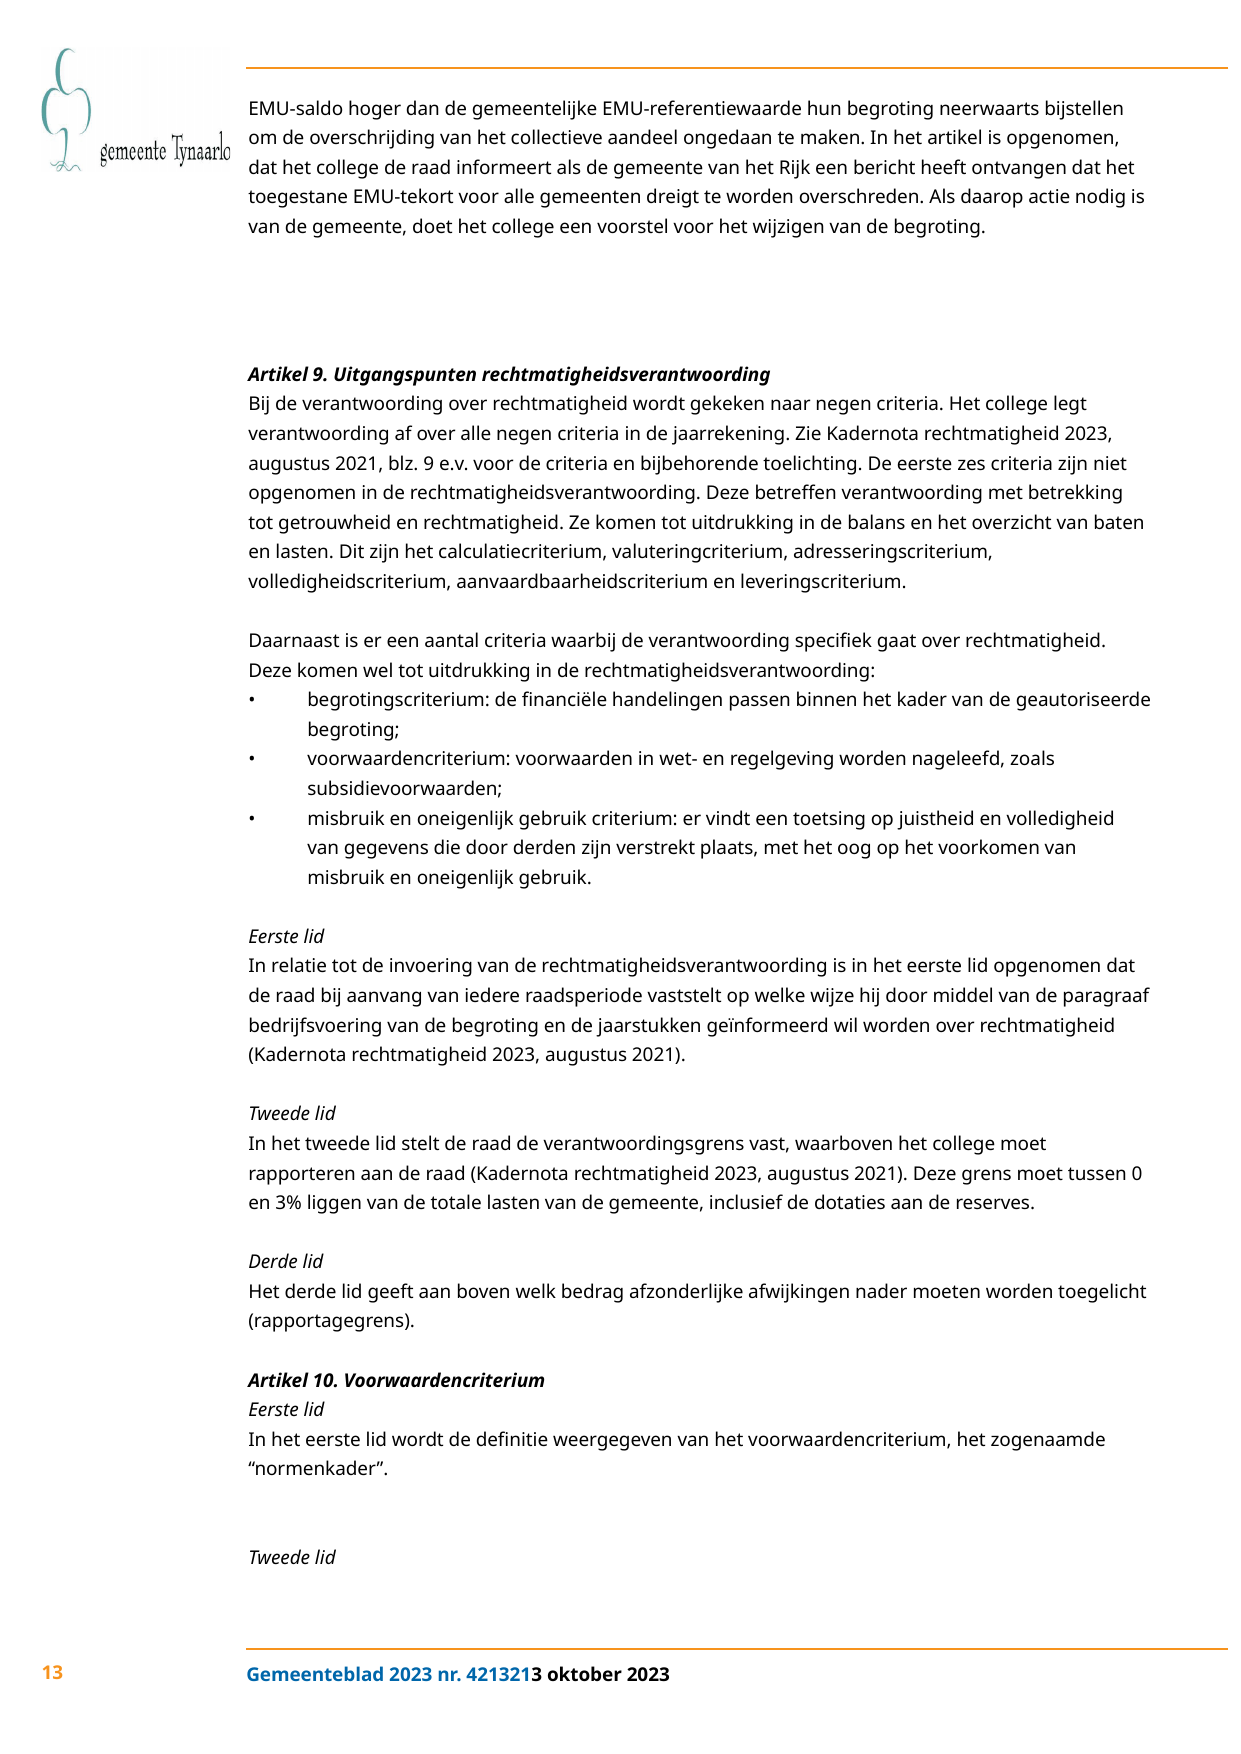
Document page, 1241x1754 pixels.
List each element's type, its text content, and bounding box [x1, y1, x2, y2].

picture [41, 47, 231, 172]
text In relatie tot de invoering van de rechtmatigheidsverantwoording is in het eerste lid opgenomen dat de raad bij aanvang van iedere raadsperiode vaststelt op welke wijze hij door middel van de paragraaf bedrijfsvoering van de begroting en de jaarstukken geïnformeerd wil worden over rechtmatigheid (Kadernota rechtmatigheid 2023, augustus 2021). [248, 953, 1152, 1067]
text Tweede lid [248, 1101, 1152, 1126]
text Tweede lid [248, 1544, 1152, 1570]
text Eerste lid [248, 923, 1152, 949]
text Het derde lid geeft aan boven welk bedrag afzonderlijke afwijkingen nader moeten worden toegelicht (rapportagegrens). [248, 1278, 1152, 1333]
text EMU-saldo hoger dan de gemeentelijke EMU-referentiewaarde hun begroting neerwaarts bijstellen om de overschrijding van het collectieve aandeel ongedaan te maken. In het artikel is opgenomen, dat het college de raad informeert als de gemeente van het Rijk een bericht heeft ontvangen dat het toegestane EMU-tekort voor alle gemeenten dreigt te worden overschreden. Als daarop actie nodig is van de gemeente, doet het college een voorstel voor het wijzigen van de begroting. [248, 95, 1152, 239]
text Daarnaast is er een aantal criteria waarbij de verantwoording specifiek gaat over rechtmatigheid. Deze komen wel tot uitdrukking in de rechtmatigheidsverantwoording: [248, 627, 1152, 683]
text Bij de verantwoording over rechtmatigheid wordt gekeken naar negen criteria. Het college legt verantwoording af over alle negen criteria in de jaarrekening. Zie Kadernota rechtmatigheid 2023, augustus 2021, blz. 9 e.v. voor de criteria en bijbehorende toelichting. De eerste zes criteria zijn niet opgenomen in de rechtmatigheidsverantwoording. Deze betreffen verantwoording met betrekking tot getrouwheid en rechtmatigheid. Ze komen tot uitdrukking in de balans en het overzicht van baten en lasten. Dit zijn het calculatiecriterium, valuteringcriterium, adresseringscriterium, volledigheidscriterium, aanvaardbaarheidscriterium en leveringscriterium. [248, 391, 1152, 594]
text Artikel 9. Uitgangspunten rechtmatigheidsverantwoording [248, 361, 1152, 387]
text Artikel 10. Voorwaardencriterium [248, 1367, 1152, 1393]
text In het tweede lid stelt de raad de verantwoordingsgrens vast, waarboven het college moet rapporteren aan de raad (Kadernota rechtmatigheid 2023, augustus 2021). Deze grens moet tussen 0 en 3% liggen van de totale lasten van de gemeente, inclusief de dotaties aan de reserves. [248, 1130, 1152, 1215]
list misbruik en oneigenlijk gebruik criterium: er vindt een toetsing op juistheid en volledigheid van gegevens die door derden zijn verstrekt plaats, met het oog op het voorkomen van misbruik en oneigenlijk gebruik. [248, 805, 1152, 890]
list voorwaardencriterium: voorwaarden in wet- en regelgeving worden nageleefd, zoals subsidievoorwaarden; [248, 746, 1152, 801]
list begrotingscriterium: de financiële handelingen passen binnen het kader van de geautoriseerde begroting; [248, 686, 1152, 742]
text Eerste lid [248, 1396, 1152, 1422]
text Derde lid [248, 1248, 1152, 1274]
text In het eerste lid wordt de definitie weergegeven van het voorwaardencriterium, het zogenaamde “normenkader”. [248, 1426, 1152, 1481]
